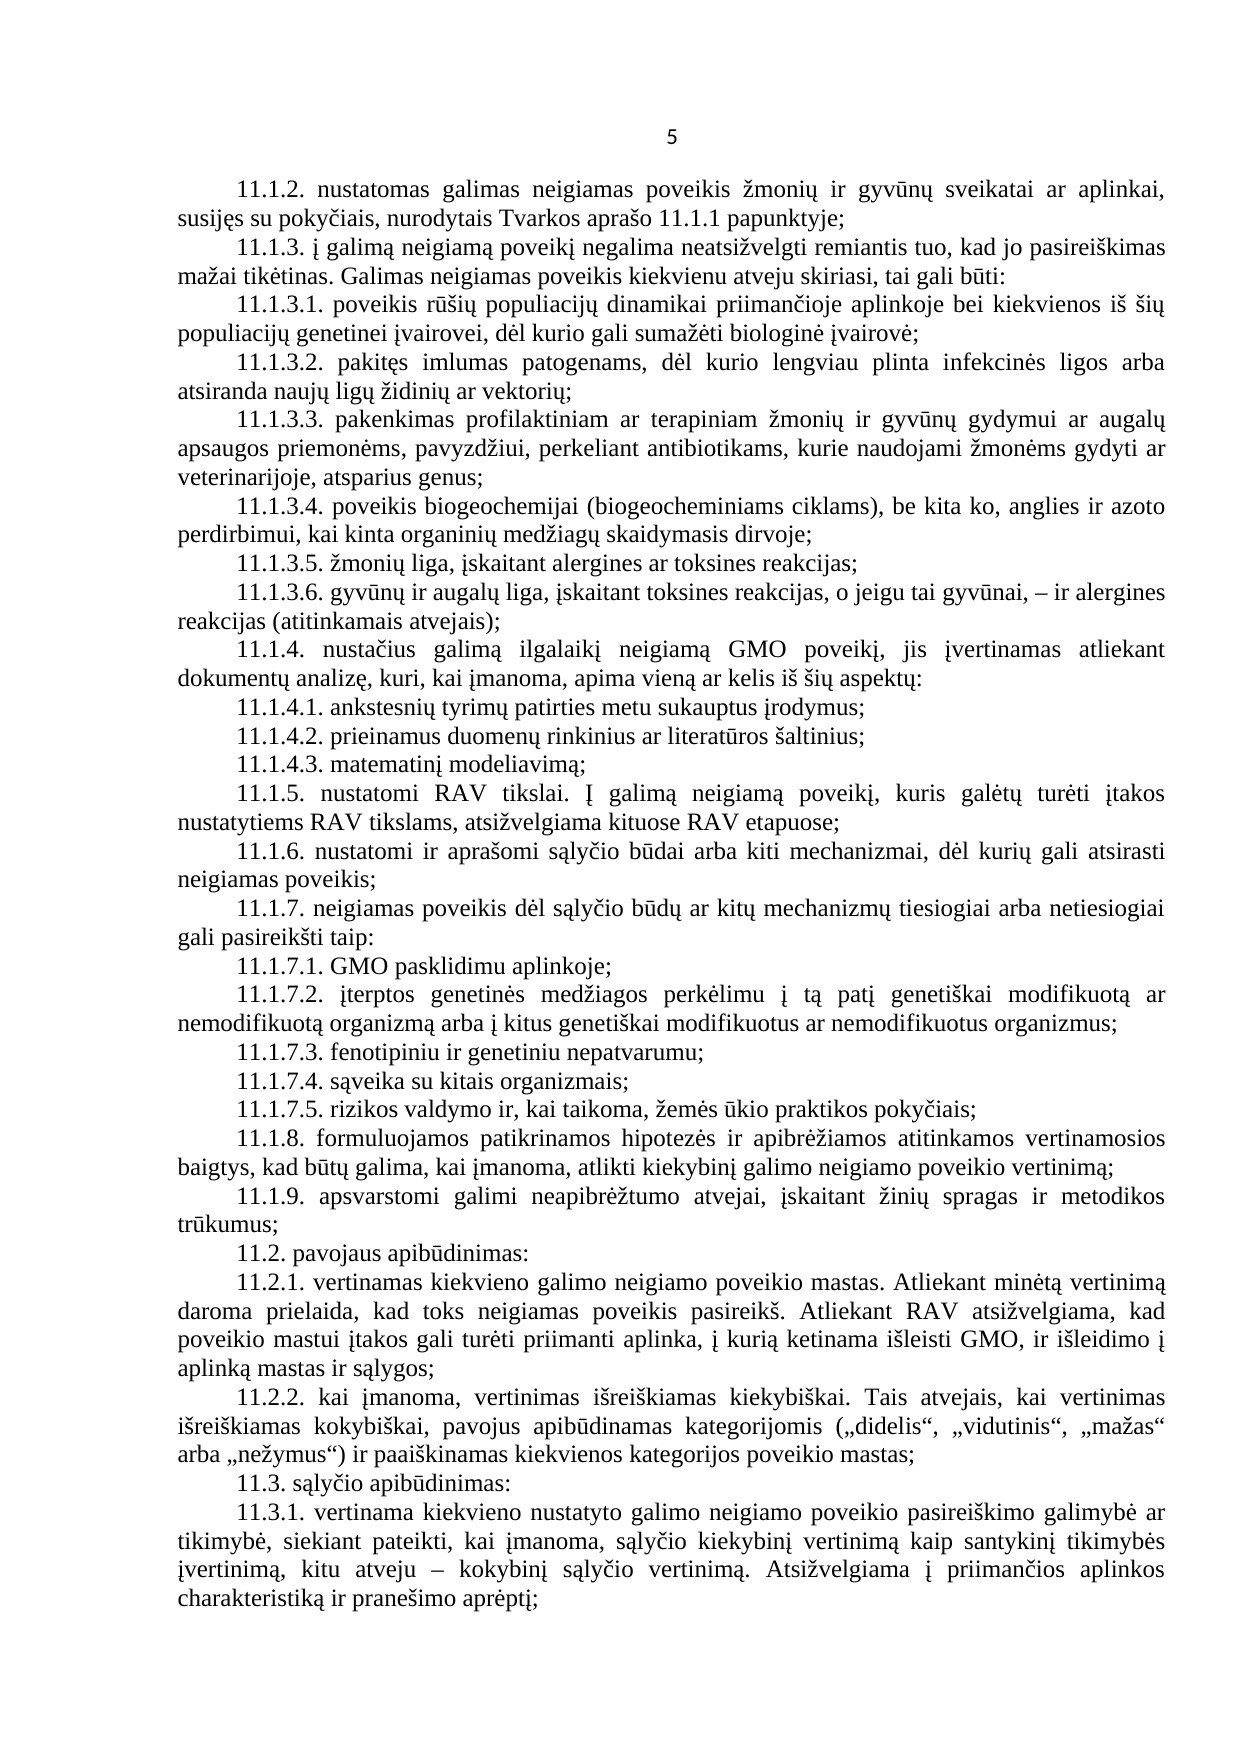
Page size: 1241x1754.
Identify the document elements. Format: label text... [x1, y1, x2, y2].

text 11.1.4.1. ankstesnių tyrimų patirties metu sukauptus įrodymus; [177, 692, 1166, 721]
text 11.1.7.5. rizikos valdymo ir, kai taikoma, žemės ūkio praktikos pokyčiais; [177, 1094, 1166, 1123]
text 11.1.3. į galimą neigiamą poveikį negalima neatsižvelgti remiantis tuo, kad jo pasireiškimas mažai tikėtinas. Galimas neigiamas poveikis kiekvienu atveju skiriasi, tai gali būti: [177, 232, 1166, 289]
text 11.1.3.3. pakenkimas profilaktiniam ar terapiniam žmonių ir gyvūnų gydymui ar augalų apsaugos priemonėms, pavyzdžiui, perkeliant antibiotikams, kurie naudojami žmonėms gydyti ar veterinarijoje, atsparius genus; [177, 404, 1166, 491]
text 11.1.7.2. įterptos genetinės medžiagos perkėlimu į tą patį genetiškai modifikuotą ar nemodifikuotą organizmą arba į kitus genetiškai modifikuotus ar nemodifikuotus organizmus; [177, 979, 1166, 1037]
text 11.1.3.2. pakitęs imlumas patogenams, dėl kurio lengviau plinta infekcinės ligos arba atsiranda naujų ligų židinių ar vektorių; [177, 347, 1166, 404]
text 11.1.9. apsvarstomi galimi neapibrėžtumo atvejai, įskaitant žinių spragas ir metodikos trūkumus; [177, 1181, 1166, 1238]
text 11.1.6. nustatomi ir aprašomi sąlyčio būdai arba kiti mechanizmai, dėl kurių gali atsirasti neigiamas poveikis; [177, 836, 1166, 893]
text 11.1.4.3. matematinį modeliavimą; [177, 749, 1166, 778]
text 11.1.7.1. GMO pasklidimu aplinkoje; [177, 951, 1166, 979]
text 11.3.1. vertinama kiekvieno nustatyto galimo neigiamo poveikio pasireiškimo galimybė ar tikimybė, siekiant pateikti, kai įmanoma, sąlyčio kiekybinį vertinimą kaip santykinį tikimybės įvertinimą, kitu atveju – kokybinį sąlyčio vertinimą. Atsižvelgiama į priimančios aplinkos charakteristiką ir pranešimo aprėptį; [177, 1497, 1166, 1612]
text 11.1.2. nustatomas galimas neigiamas poveikis žmonių ir gyvūnų sveikatai ar aplinkai, susijęs su pokyčiais, nurodytais Tvarkos aprašo 11.1.1 papunktyje; [177, 174, 1166, 232]
text 11.1.5. nustatomi RAV tikslai. Į galimą neigiamą poveikį, kuris galėtų turėti įtakos nustatytiems RAV tikslams, atsižvelgiama kituose RAV etapuose; [177, 778, 1166, 836]
text 11.1.3.1. poveikis rūšių populiacijų dinamikai priimančioje aplinkoje bei kiekvienos iš šių populiacijų genetinei įvairovei, dėl kurio gali sumažėti biologinė įvairovė; [177, 289, 1166, 347]
text 11.1.7.4. sąveika su kitais organizmais; [177, 1066, 1166, 1094]
text 11.1.3.4. poveikis biogeochemijai (biogeocheminiams ciklams), be kita ko, anglies ir azoto perdirbimui, kai kinta organinių medžiagų skaidymasis dirvoje; [177, 491, 1166, 548]
text 11.2.1. vertinamas kiekvieno galimo neigiamo poveikio mastas. Atliekant minėtą vertinimą daroma prielaida, kad toks neigiamas poveikis pasireikš. Atliekant RAV atsižvelgiama, kad poveikio mastui įtakos gali turėti priimanti aplinka, į kurią ketinama išleisti GMO, ir išleidimo į aplinką mastas ir sąlygos; [177, 1267, 1166, 1382]
text 11.1.7. neigiamas poveikis dėl sąlyčio būdų ar kitų mechanizmų tiesiogiai arba netiesiogiai gali pasireikšti taip: [177, 893, 1166, 951]
text 11.2.2. kai įmanoma, vertinimas išreiškiamas kiekybiškai. Tais atvejais, kai vertinimas išreiškiamas kokybiškai, pavojus apibūdinamas kategorijomis („didelis“, „vidutinis“, „mažas“ arba „nežymus“) ir paaiškinamas kiekvienos kategorijos poveikio mastas; [177, 1382, 1166, 1468]
text 11.1.3.5. žmonių liga, įskaitant alergines ar toksines reakcijas; [177, 548, 1166, 577]
text 11.1.3.6. gyvūnų ir augalų liga, įskaitant toksines reakcijas, o jeigu tai gyvūnai, – ir alergines reakcijas (atitinkamais atvejais); [177, 577, 1166, 634]
text 11.1.4. nustačius galimą ilgalaikį neigiamą GMO poveikį, jis įvertinamas atliekant dokumentų analizę, kuri, kai įmanoma, apima vieną ar kelis iš šių aspektų: [177, 634, 1166, 692]
text 11.1.4.2. prieinamus duomenų rinkinius ar literatūros šaltinius; [177, 721, 1166, 749]
text 11.3. sąlyčio apibūdinimas: [177, 1468, 1166, 1497]
text 11.2. pavojaus apibūdinimas: [177, 1238, 1166, 1267]
text 11.1.7.3. fenotipiniu ir genetiniu nepatvarumu; [177, 1037, 1166, 1066]
text 11.1.8. formuluojamos patikrinamos hipotezės ir apibrėžiamos atitinkamos vertinamosios baigtys, kad būtų galima, kai įmanoma, atlikti kiekybinį galimo neigiamo poveikio vertinimą; [177, 1123, 1166, 1181]
